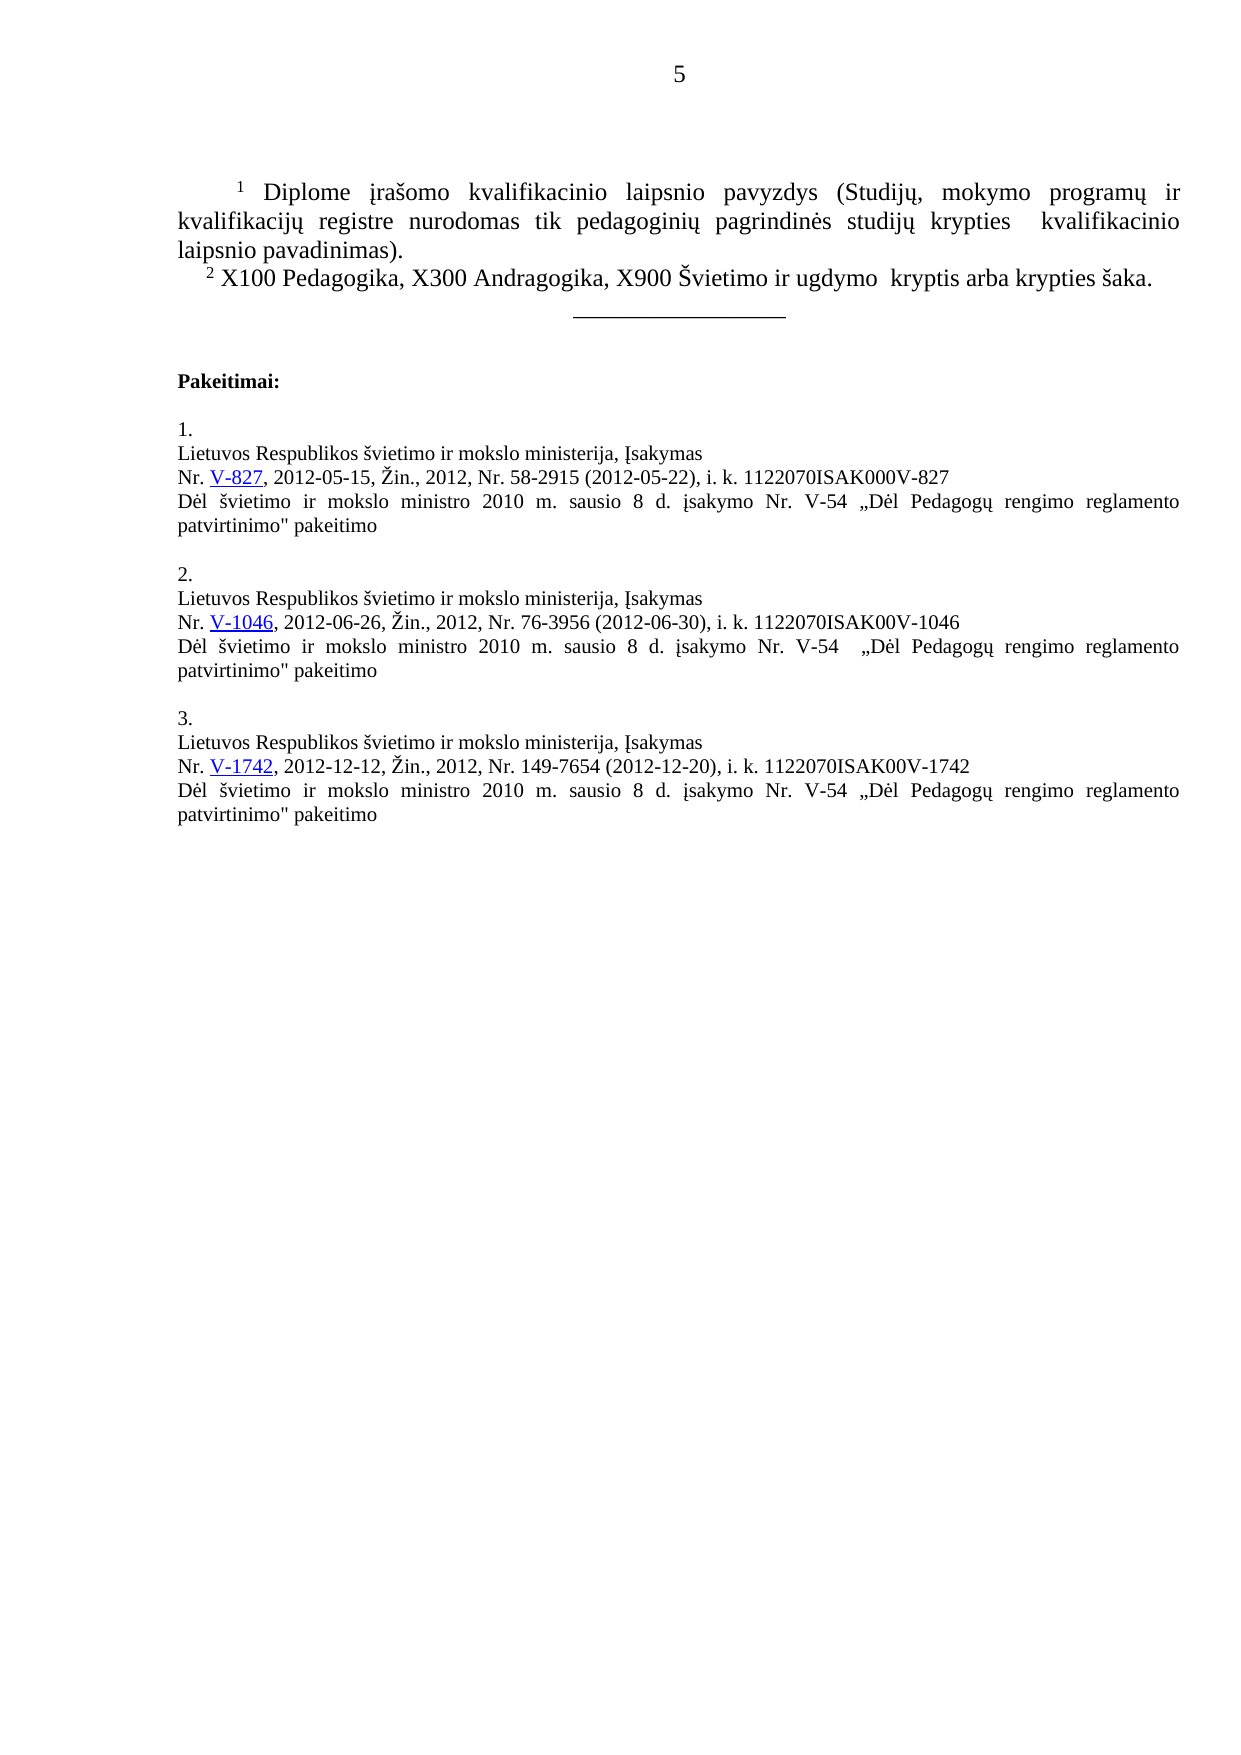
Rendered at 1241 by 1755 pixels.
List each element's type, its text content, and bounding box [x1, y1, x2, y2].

text Nr. V-1046, 2012-06-26, Žin., 2012, Nr. 76-3956 (2012-06-30), i. k. 1122070ISAK00V-1046 [177, 610, 1181, 634]
text Dėl švietimo ir mokslo ministro 2010 m. sausio 8 d. įsakymo Nr. V-54 „Dėl Pedagogų rengimo reglamento patvirtinimo" pakeitimo [177, 634, 1181, 682]
text 2 X100 Pedagogika, X300 Andragogika, X900 Švietimo ir ugdymo kryptis arba krypties šaka. [177, 263, 1181, 292]
text 2. [177, 562, 1181, 586]
text 1. [177, 417, 1181, 441]
text Nr. V-1742, 2012-12-12, Žin., 2012, Nr. 149-7654 (2012-12-20), i. k. 1122070ISAK00V-1742 [177, 754, 1181, 778]
text Pakeitimai: [177, 369, 1181, 393]
text Lietuvos Respublikos švietimo ir mokslo ministerija, Įsakymas [177, 586, 1181, 610]
text Lietuvos Respublikos švietimo ir mokslo ministerija, Įsakymas [177, 730, 1181, 754]
text Lietuvos Respublikos švietimo ir mokslo ministerija, Įsakymas [177, 441, 1181, 465]
text Dėl švietimo ir mokslo ministro 2010 m. sausio 8 d. įsakymo Nr. V-54 „Dėl Pedagogų rengimo reglamento patvirtinimo" pakeitimo [177, 489, 1181, 537]
text _________________ [177, 292, 1181, 321]
text 1 Diplome įrašomo kvalifikacinio laipsnio pavyzdys (Studijų, mokymo programų ir kvalifikacijų registre nurodomas tik pedagoginių pagrindinės studijų krypties kvalifikacinio laipsnio pavadinimas). [177, 177, 1181, 263]
text 3. [177, 706, 1181, 730]
text Nr. V-827, 2012-05-15, Žin., 2012, Nr. 58-2915 (2012-05-22), i. k. 1122070ISAK000V-827 [177, 465, 1181, 489]
text Dėl švietimo ir mokslo ministro 2010 m. sausio 8 d. įsakymo Nr. V-54 „Dėl Pedagogų rengimo reglamento patvirtinimo" pakeitimo [177, 778, 1181, 826]
